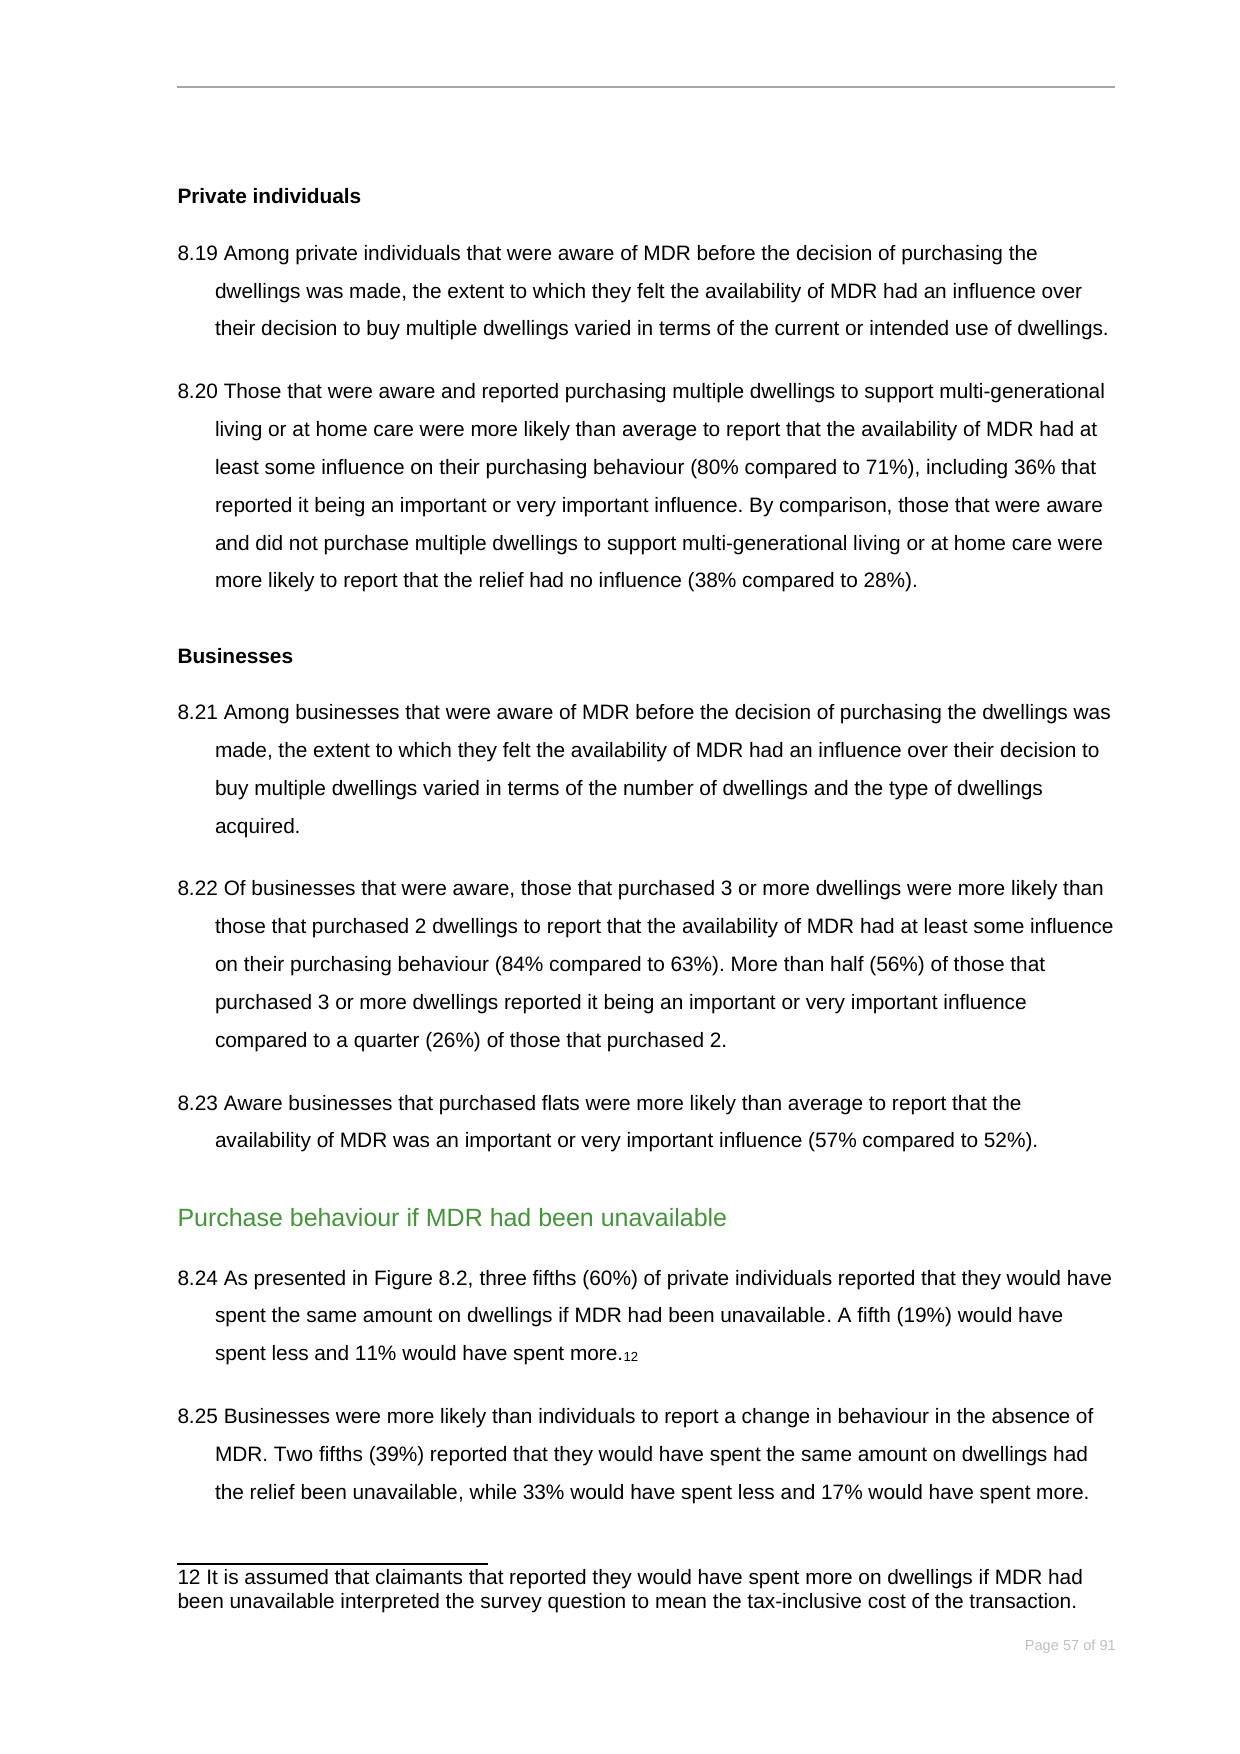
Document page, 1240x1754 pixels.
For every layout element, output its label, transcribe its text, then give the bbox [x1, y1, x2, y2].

list Businesses were more likely than individuals to report a change in behaviour in the absence of MDR. Two fifths (39%) reported that they would have spent the same amount on dwellings had the relief been unavailable, while 33% would have spent less and 17% would have spent more. [177, 1404, 1115, 1511]
subtitle Businesses [177, 643, 1115, 675]
subtitle Purchase behaviour if MDR had been unavailable [177, 1203, 1115, 1241]
list Those that were aware and reported purchasing multiple dwellings to support multi-generational living or at home care were more likely than average to report that the availability of MDR had at least some influence on their purchasing behaviour (80% compared to 71%), including 36% that reported it being an important or very important influence. By comparison, those that were aware and did not purchase multiple dwellings to support multi-generational living or at home care were more likely to report that the relief had no influence (38% compared to 28%). [177, 379, 1115, 600]
list As presented in Figure 8.2, three fifths (60%) of private individuals reported that they would have spent the same amount on dwellings if MDR had been unavailable. A fifth (19%) would have spent less and 11% would have spent more. [177, 1266, 1115, 1373]
list It is assumed that claimants that reported they would have spent more on dwellings if MDR had been unavailable interpreted the survey question to mean the tax-inclusive cost of the transaction. [177, 1564, 1115, 1612]
list Aware businesses that purchased flats were more likely than average to report that the availability of MDR was an important or very important influence (57% compared to 52%). [177, 1090, 1115, 1160]
list Among businesses that were aware of MDR before the decision of purchasing the dwellings was made, the extent to which they felt the availability of MDR had an influence over their decision to buy multiple dwellings varied in terms of the number of dwellings and the type of dwellings acquired. [177, 700, 1115, 845]
list Among private individuals that were aware of MDR before the decision of purchasing the dwellings was made, the extent to which they felt the availability of MDR had an influence over their decision to buy multiple dwellings varied in terms of the current or intended use of dwellings. [177, 241, 1115, 348]
list Of businesses that were aware, those that purchased 3 or more dwellings were more likely than those that purchased 2 dwellings to report that the availability of MDR had at least some influence on their purchasing behaviour (84% compared to 63%). More than half (56%) of those that purchased 3 or more dwellings reported it being an important or very important influence compared to a quarter (26%) of those that purchased 2. [177, 876, 1115, 1059]
subtitle Private individuals [177, 184, 1115, 216]
